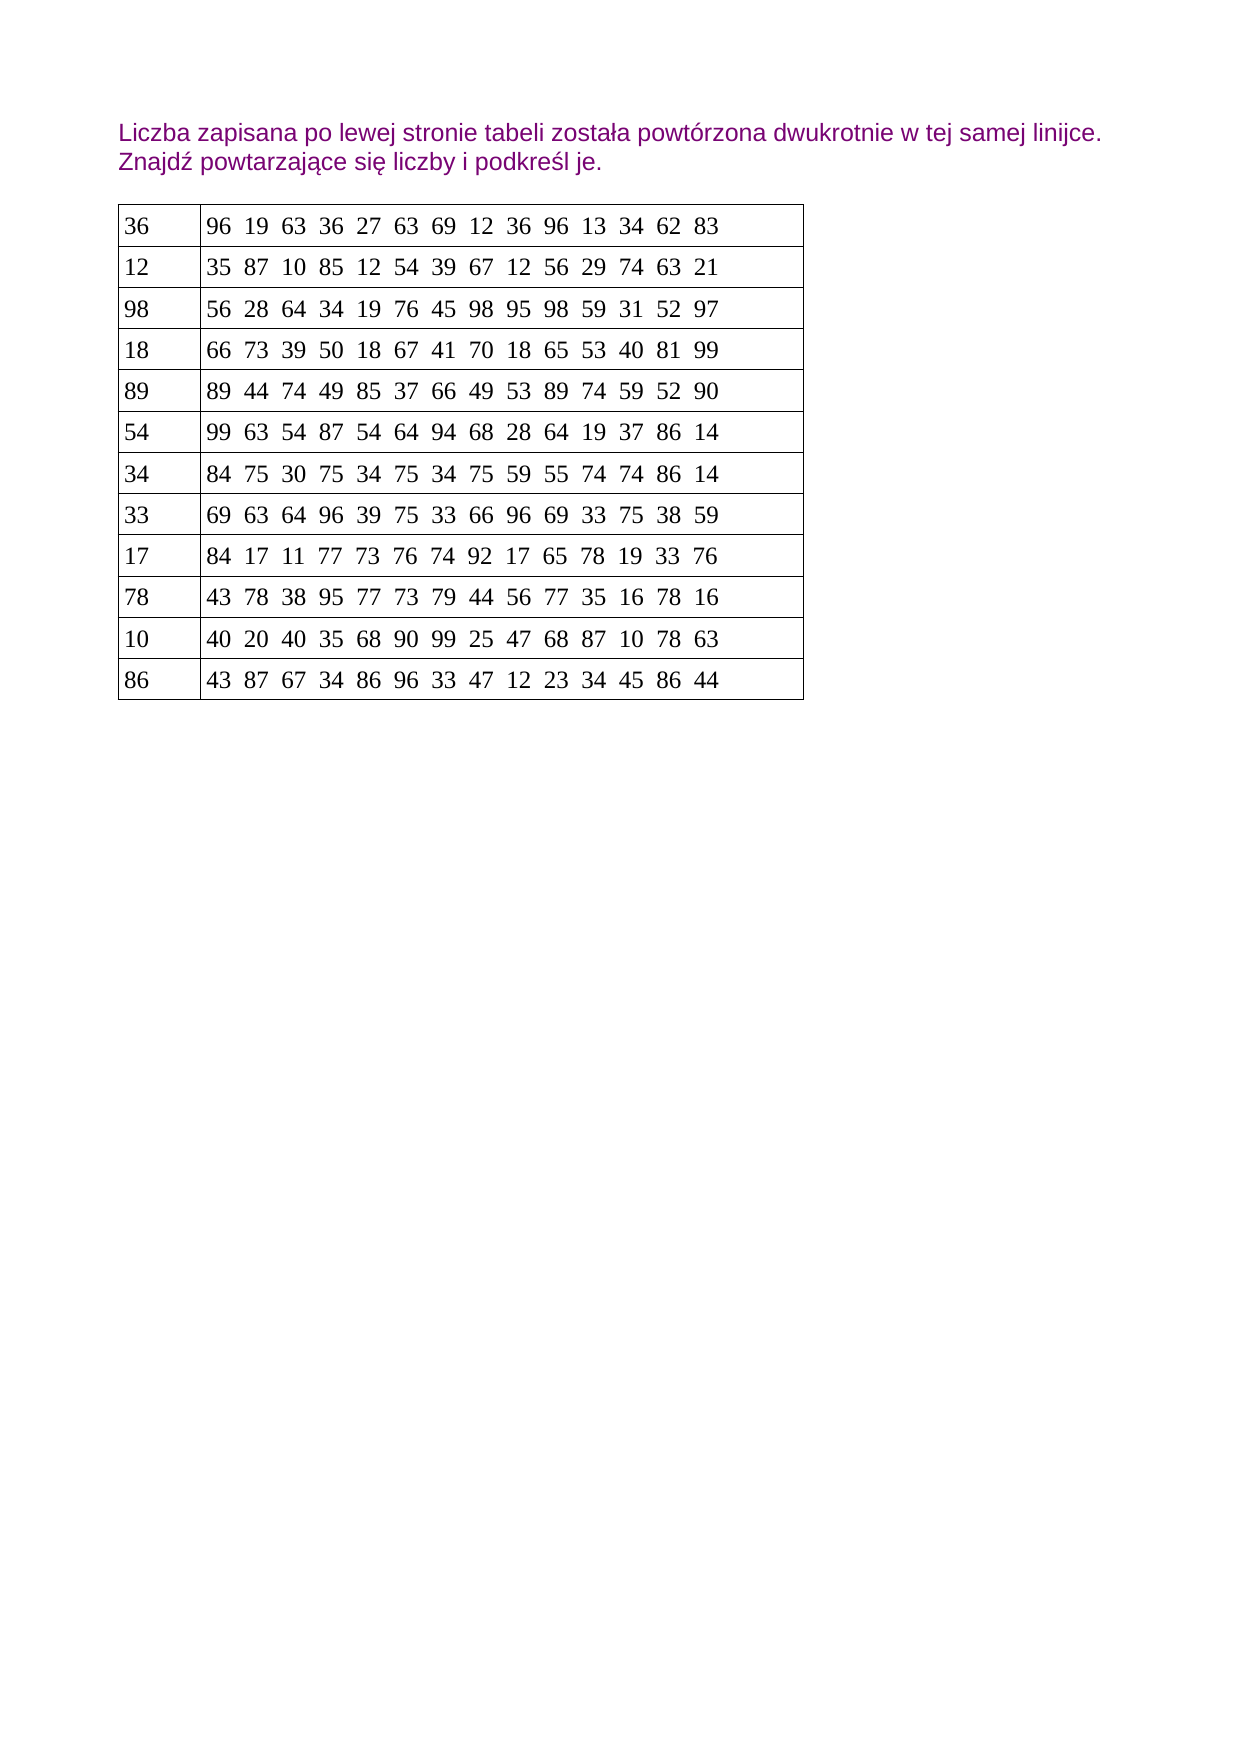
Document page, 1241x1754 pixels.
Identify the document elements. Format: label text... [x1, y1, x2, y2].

table_cell 84 75 30 75 34 75 34 75 59 55 74 74 86 14 [201, 453, 803, 493]
table_cell 78 [119, 577, 200, 617]
table_header 96 19 63 36 27 63 69 12 36 96 13 34 62 83 [201, 205, 803, 246]
table_cell 86 [119, 659, 200, 699]
table_header 36 [119, 205, 200, 246]
table_cell 43 87 67 34 86 96 33 47 12 23 34 45 86 44 [201, 659, 803, 699]
table_cell 56 28 64 34 19 76 45 98 95 98 59 31 52 97 [201, 288, 803, 328]
table_cell 33 [119, 494, 200, 534]
table_cell 89 44 74 49 85 37 66 49 53 89 74 59 52 90 [201, 370, 803, 411]
table_cell 66 73 39 50 18 67 41 70 18 65 53 40 81 99 [201, 329, 803, 369]
text Liczba zapisana po lewej stronie tabeli została powtórzona dwukrotnie w tej samej linijce. Znajdź powtarzające się liczby i podkreśl je. [118, 118, 1122, 176]
table_cell 43 78 38 95 77 73 79 44 56 77 35 16 78 16 [201, 577, 803, 617]
table_cell 17 [119, 535, 200, 576]
table_cell 54 [119, 412, 200, 452]
table_cell 40 20 40 35 68 90 99 25 47 68 87 10 78 63 [201, 618, 803, 658]
table_cell 89 [119, 370, 200, 411]
table_cell 84 17 11 77 73 76 74 92 17 65 78 19 33 76 [201, 535, 803, 576]
table_cell 18 [119, 329, 200, 369]
table_cell 98 [119, 288, 200, 328]
table_cell 12 [119, 247, 200, 287]
table_cell 35 87 10 85 12 54 39 67 12 56 29 74 63 21 [201, 247, 803, 287]
table_cell 99 63 54 87 54 64 94 68 28 64 19 37 86 14 [201, 412, 803, 452]
table_cell 69 63 64 96 39 75 33 66 96 69 33 75 38 59 [201, 494, 803, 534]
table_cell 10 [119, 618, 200, 658]
table_cell 34 [119, 453, 200, 493]
